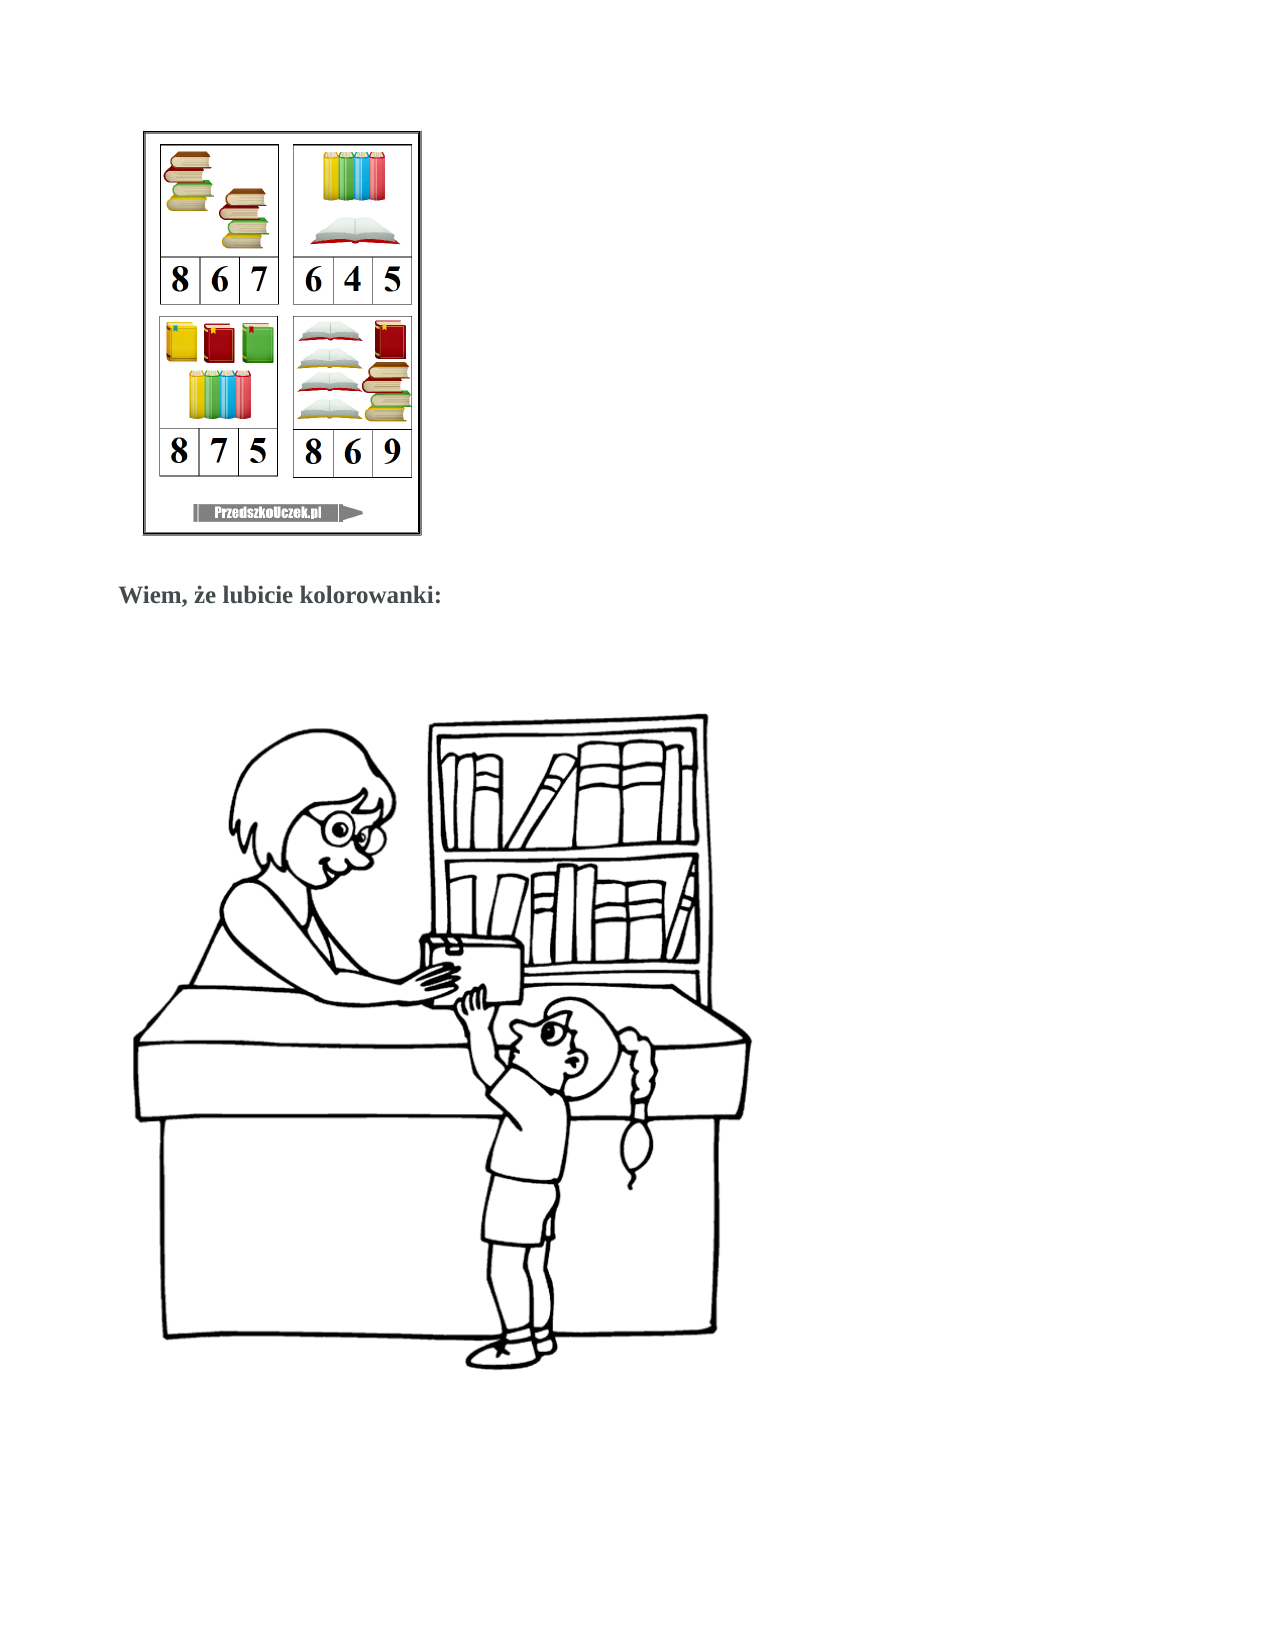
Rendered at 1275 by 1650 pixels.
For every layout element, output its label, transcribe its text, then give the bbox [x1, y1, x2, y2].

picture [118, 695, 769, 1477]
text Wiem, że lubicie kolorowanki: [118, 580, 1157, 609]
